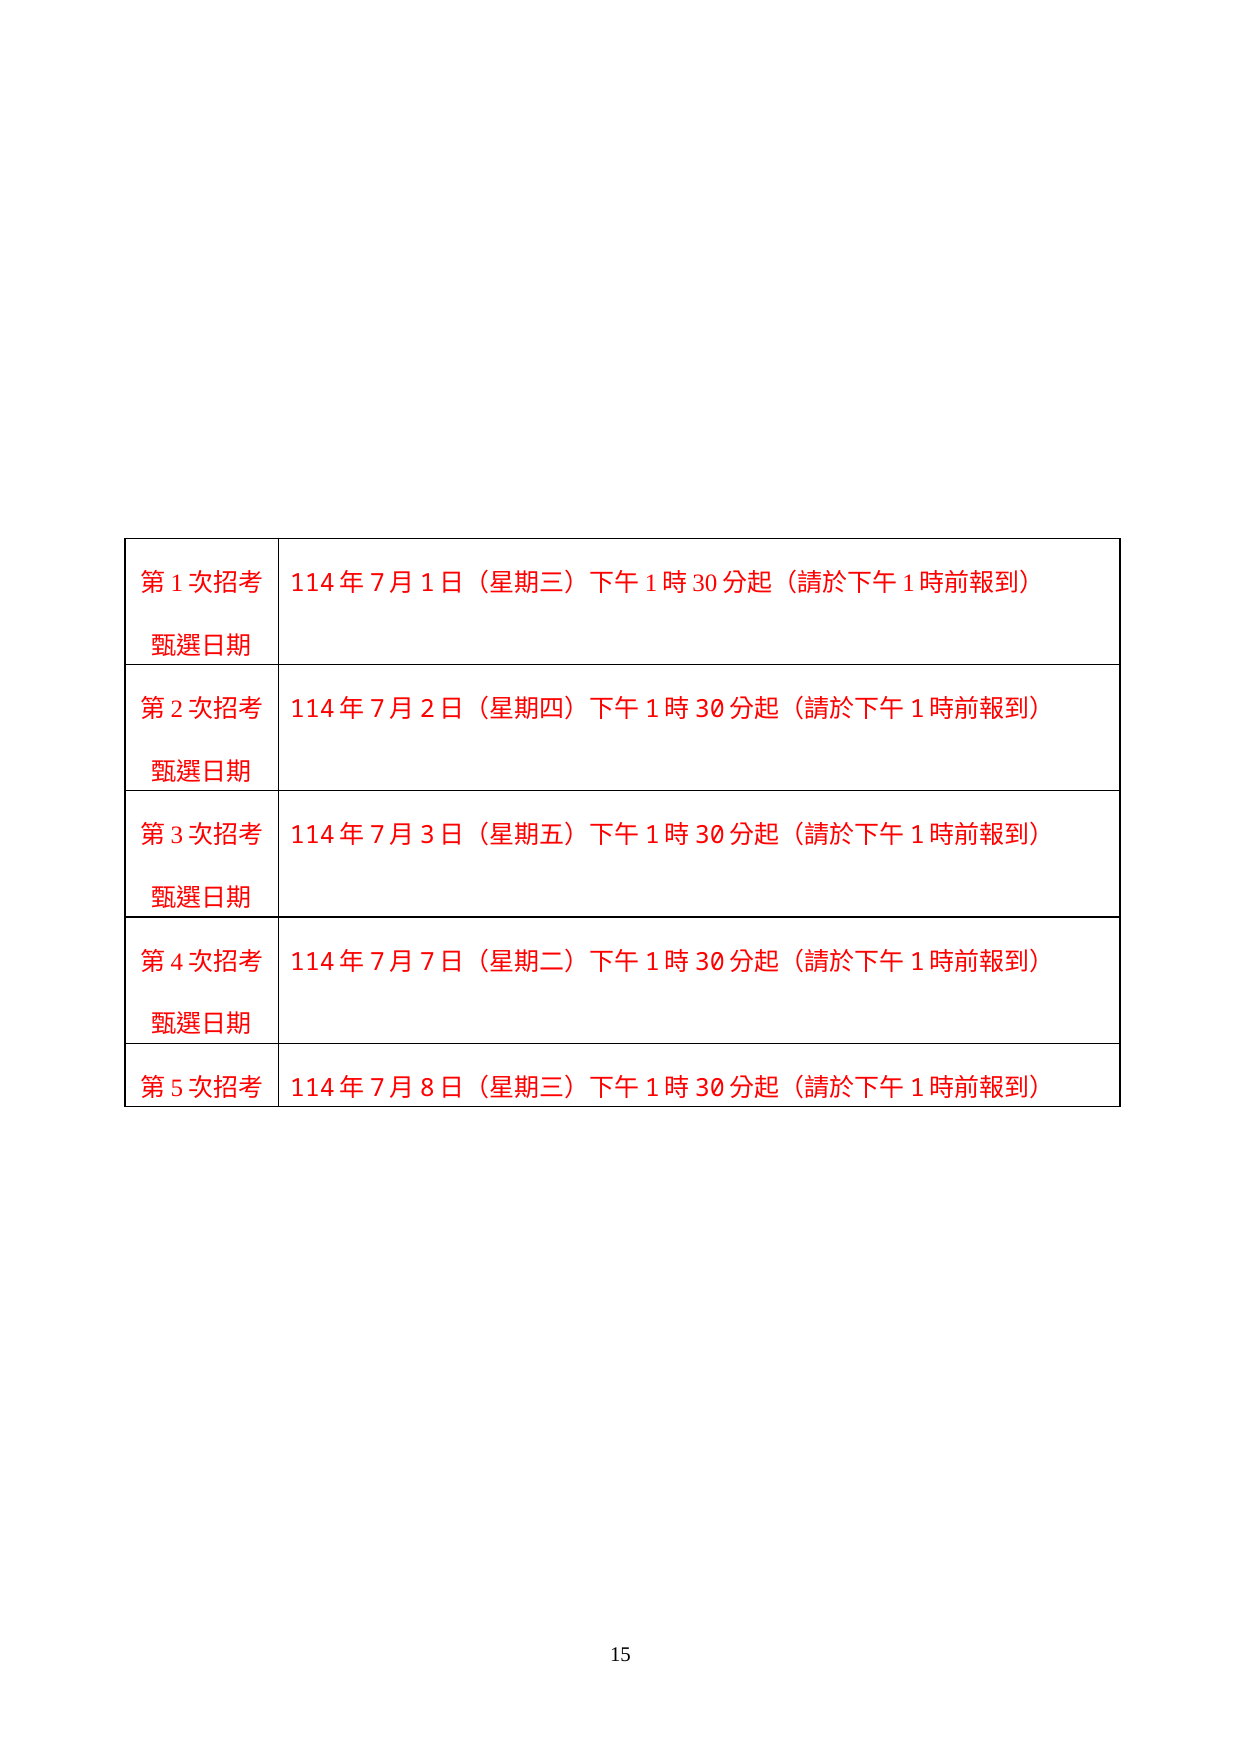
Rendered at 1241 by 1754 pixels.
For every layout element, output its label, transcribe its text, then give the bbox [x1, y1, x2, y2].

table_cell 114年7月2日（星期四）下午1時30分起（請於下午1時前報到） [279, 665, 1119, 790]
table_cell 第3次招考甄選日期 [126, 791, 278, 916]
table_header 114年7月1日（星期三）下午1時30分起（請於下午1時前報到） [279, 539, 1119, 664]
table_cell 第5次招考 [126, 1044, 278, 1106]
table_cell 114年7月7日（星期二）下午1時30分起（請於下午1時前報到） [279, 918, 1119, 1042]
table_header 第1次招考甄選日期 [126, 539, 278, 664]
table_cell 第2次招考甄選日期 [126, 665, 278, 790]
table_cell 114年7月8日（星期三）下午1時30分起（請於下午1時前報到） [279, 1044, 1119, 1106]
table_cell 第4次招考甄選日期 [126, 918, 278, 1042]
table_cell 114年7月3日（星期五）下午1時30分起（請於下午1時前報到） [279, 791, 1119, 916]
